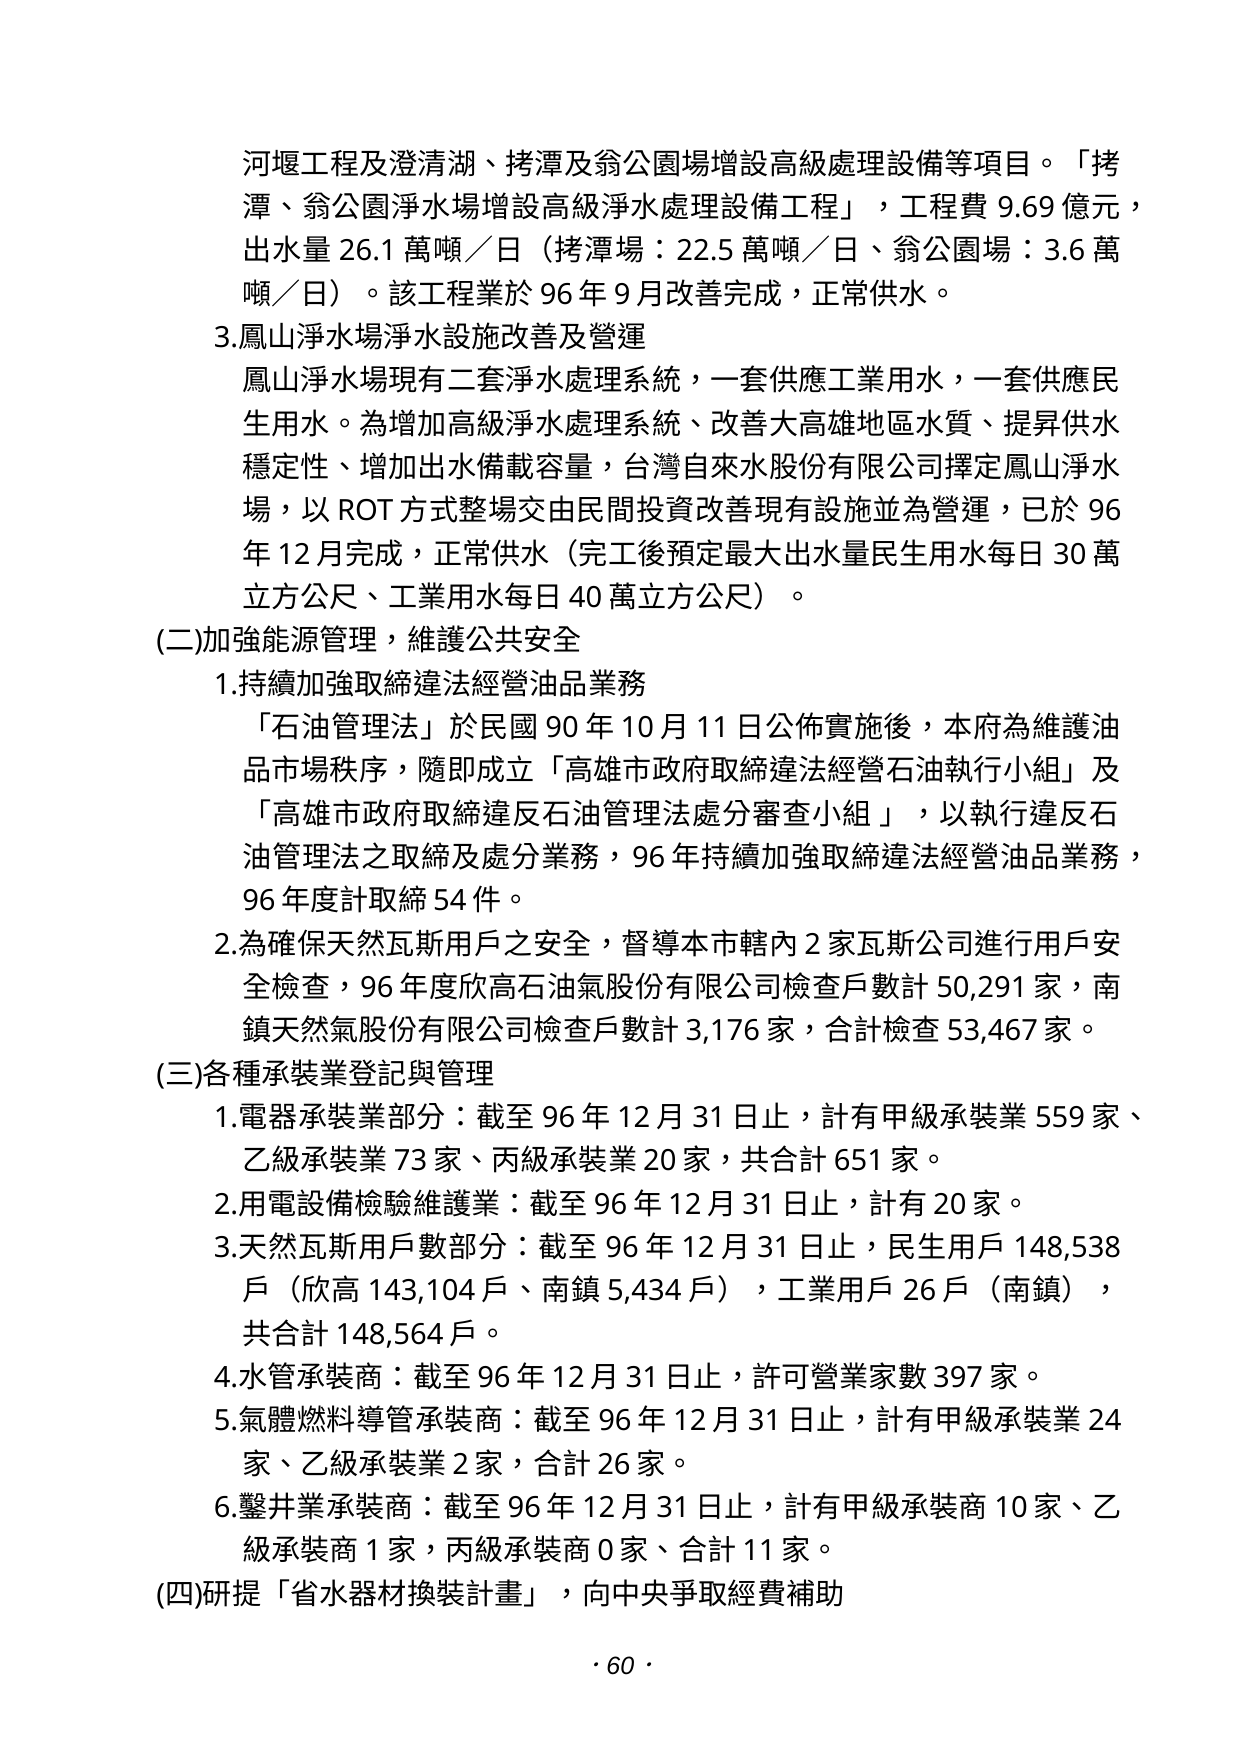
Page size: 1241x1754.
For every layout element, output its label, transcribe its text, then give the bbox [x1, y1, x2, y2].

text (二)加強能源管理，維護公共安全 [156, 616, 1121, 659]
text 政府為改善大高雄地區自來水水質，由台灣自來水股份有限公司辦理「大高雄地區自來水後續改善工程」包含原水取水口上移至高屏溪攔河堰工程及澄清湖、拷潭及翁公園場增設高級處理設備等項目。「拷潭、翁公園淨水場增設高級淨水處理設備工程」，工程費9.69億元，出水量26.1萬噸／日（拷潭場：22.5萬噸／日、翁公園場：3.6萬噸／日）。該工程業於96年9月改善完成，正常供水。 [242, 139, 1121, 313]
text 3.鳳山淨水場淨水設施改善及營運 [213, 313, 1121, 356]
text 2.為確保天然瓦斯用戶之安全，督導本市轄內2家瓦斯公司進行用戶安全檢查，96年度欣高石油氣股份有限公司檢查戶數計50,291家，南鎮天然氣股份有限公司檢查戶數計3,176家，合計檢查53,467家。 [213, 919, 1121, 1049]
text 1.電器承裝業部分：截至96年12月31日止，計有甲級承裝業559家、乙級承裝業73家、丙級承裝業20家，共合計651家。 [213, 1093, 1121, 1179]
text (三)各種承裝業登記與管理 [156, 1049, 1121, 1093]
text 5.氣體燃料導管承裝商：截至96年12月31日止，計有甲級承裝業24家、乙級承裝業2家，合計26家。 [213, 1396, 1121, 1483]
text 2.用電設備檢驗維護業：截至96年12月31日止，計有20家。 [213, 1179, 1121, 1223]
text 4.水管承裝商：截至96年12月31日止，許可營業家數397家。 [213, 1353, 1121, 1396]
text 6.鑿井業承裝商：截至96年12月31日止，計有甲級承裝商10家、乙級承裝商1家，丙級承裝商0家、合計11家。 [213, 1483, 1121, 1569]
text 鳳山淨水場現有二套淨水處理系統，一套供應工業用水，一套供應民生用水。為增加高級淨水處理系統、改善大高雄地區水質、提昇供水穩定性、增加出水備載容量，台灣自來水股份有限公司擇定鳳山淨水場，以ROT方式整場交由民間投資改善現有設施並為營運，已於96年12月完成，正常供水（完工後預定最大出水量民生用水每日30萬立方公尺、工業用水每日40萬立方公尺）。 [242, 356, 1121, 616]
text 「石油管理法」於民國90年10月11日公佈實施後，本府為維護油品市場秩序，隨即成立「高雄市政府取締違法經營石油執行小組」及「高雄市政府取締違反石油管理法處分審查小組 」，以執行違反石油管理法之取締及處分業務，96年持續加強取締違法經營油品業務，96年度計取締54件。 [242, 703, 1121, 919]
text 1.持續加強取締違法經營油品業務 [213, 659, 1121, 703]
text (四)研提「省水器材換裝計畫」，向中央爭取經費補助 [156, 1569, 1121, 1613]
text 3.天然瓦斯用戶數部分：截至96年12月31日止，民生用戶148,538戶（欣高143,104戶、南鎮5,434戶），工業用戶26戶（南鎮），共合計148,564戶。 [213, 1223, 1121, 1353]
